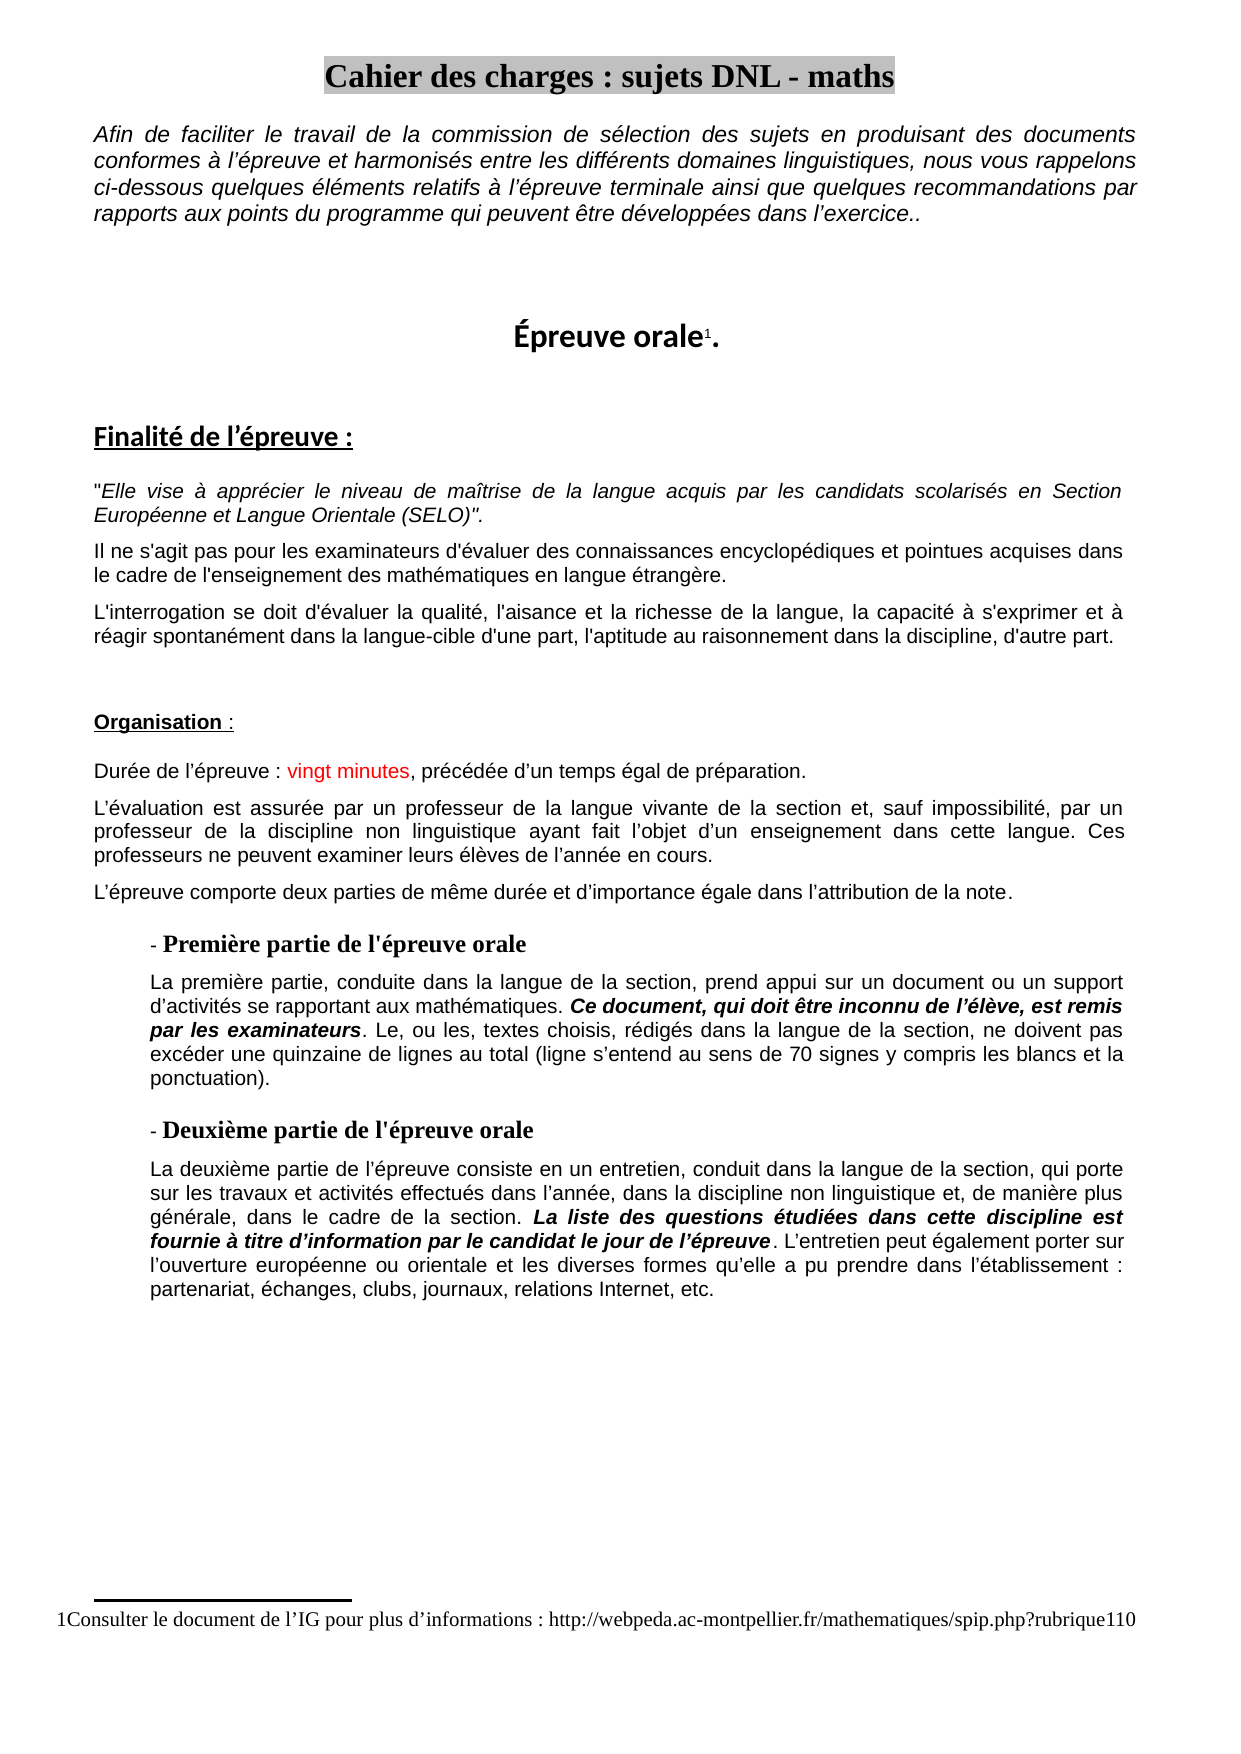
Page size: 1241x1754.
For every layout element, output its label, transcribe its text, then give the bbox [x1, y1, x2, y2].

text Il ne s'agit pas pour les examinateurs d'évaluer des connaissances encyclopédiques et pointues acquises dans le cadre de l'enseignement des mathématiques en langue étrangère. [94, 539, 1125, 587]
text Cahier des charges : sujets DNL - maths [94, 56, 1125, 94]
text L’épreuve comporte deux parties de même durée et d’importance égale dans l’attribution de la note. [94, 880, 1125, 904]
text Épreuve orale. [94, 315, 1140, 356]
text Afin de faciliter le travail de la commission de sélection des sujets en produisant des documents conformes à l’épreuve et harmonisés entre les différents domaines linguistiques, nous vous rappelons ci-dessous quelques éléments relatifs à l’épreuve terminale ainsi que quelques recommandations par rapports aux points du programme qui peuvent être développées dans l’exercice.. [94, 121, 1140, 227]
text - Première partie de l'épreuve orale [150, 929, 1125, 957]
text La première partie, conduite dans la langue de la section, prend appui sur un document ou un support d’activités se rapportant aux mathématiques. Ce document, qui doit être inconnu de l’élève, est remis par les examinateurs. Le, ou les, textes choisis, rédigés dans la langue de la section, ne doivent pas excéder une quinzaine de lignes au total (ligne s’entend au sens de 70 signes y compris les blancs et la ponctuation). [150, 970, 1125, 1090]
text Organisation : [94, 710, 1125, 734]
text Finalité de l’épreuve : [94, 418, 1125, 454]
text La deuxième partie de l’épreuve consiste en un entretien, conduit dans la langue de la section, qui porte sur les travaux et activités effectués dans l’année, dans la discipline non linguistique et, de manière plus générale, dans le cadre de la section. La liste des questions étudiées dans cette discipline est fournie à titre d’information par le candidat le jour de l’épreuve. L’entretien peut également porter sur l’ouverture européenne ou orientale et les diverses formes qu’elle a pu prendre dans l’établissement : partenariat, échanges, clubs, journaux, relations Internet, etc. [150, 1157, 1125, 1301]
text Consulter le document de l’IG pour plus d’informations : http://webpeda.ac-montpellier.fr/mathematiques/spip.php?rubrique110 [56, 1607, 1181, 1631]
text L’évaluation est assurée par un professeur de la langue vivante de la section et, sauf impossibilité, par un professeur de la discipline non linguistique ayant fait l’objet d’un enseignement dans cette langue. Ces professeurs ne peuvent examiner leurs élèves de l’année en cours. [94, 795, 1125, 867]
text Durée de l’épreuve : vingt minutes, précédée d’un temps égal de préparation. [94, 759, 1125, 783]
text L'interrogation se doit d'évaluer la qualité, l'aisance et la richesse de la langue, la capacité à s'exprimer et à réagir spontanément dans la langue-cible d'une part, l'aptitude au raisonnement dans la discipline, d'autre part. [94, 599, 1125, 647]
text "Elle vise à apprécier le niveau de maîtrise de la langue acquis par les candidats scolarisés en Section Européenne et Langue Orientale (SELO)". [94, 479, 1125, 527]
text - Deuxième partie de l'épreuve orale [150, 1115, 1125, 1144]
